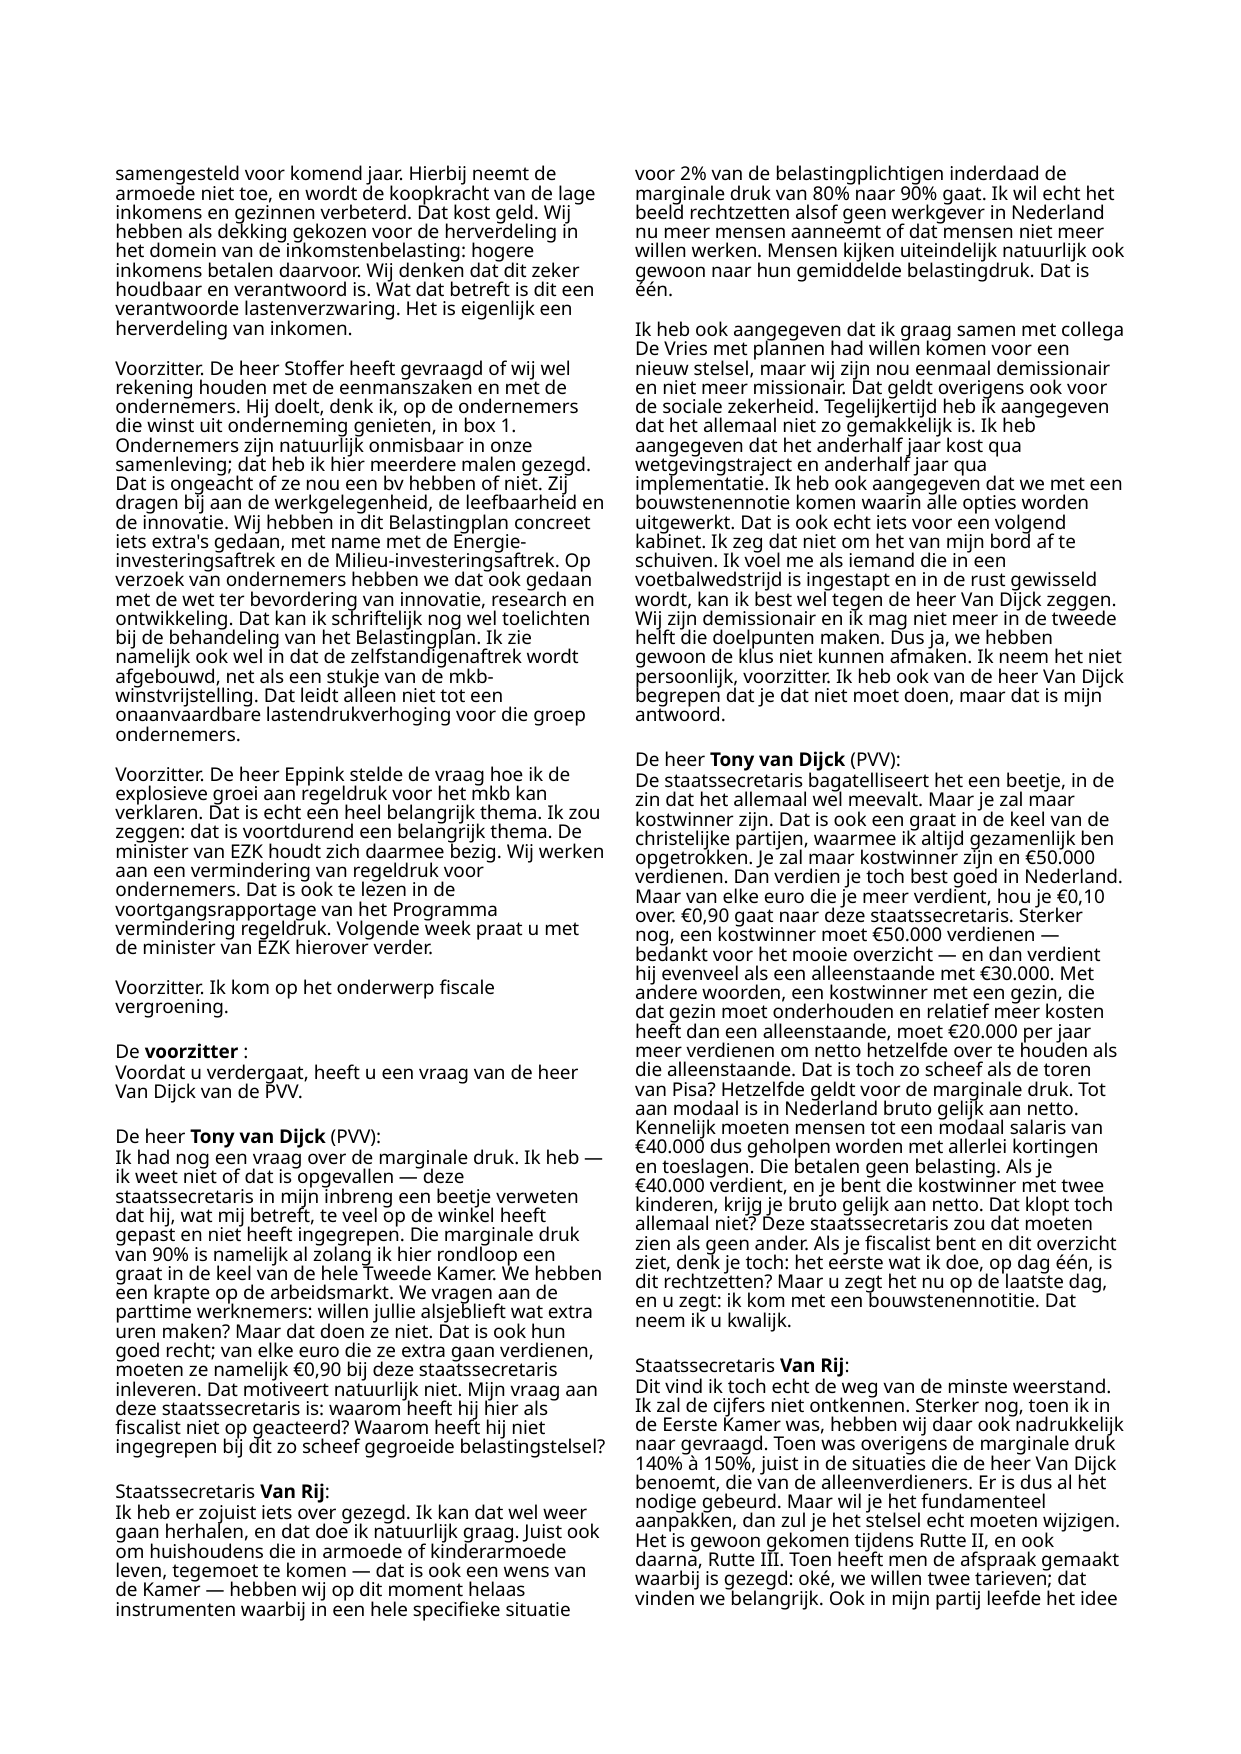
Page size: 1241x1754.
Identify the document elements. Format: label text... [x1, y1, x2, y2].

text De voorzitter : [115, 1038, 605, 1064]
text samengesteld voor komend jaar. Hierbij neemt de armoede niet toe, en wordt de koopkracht van de lage inkomens en gezinnen verbeterd. Dat kost geld. Wij hebben als dekking gekozen voor de herverdeling in het domein van de inkomstenbelasting: hogere inkomens betalen daarvoor. Wij denken dat dit zeker houdbaar en verantwoord is. Wat dat betreft is dit een verantwoorde lastenverzwaring. Het is eigenlijk een herverdeling van inkomen. [115, 165, 605, 339]
text De staatssecretaris bagatelliseert het een beetje, in de zin dat het allemaal wel meevalt. Maar je zal maar kostwinner zijn. Dat is ook een graat in de keel van de christelijke partijen, waarmee ik altijd gezamenlijk ben opgetrokken. Je zal maar kostwinner zijn en €50.000 verdienen. Dan verdien je toch best goed in Nederland. Maar van elke euro die je meer verdient, hou je €0,10 over. €0,90 gaat naar deze staatssecretaris. Sterker nog, een kostwinner moet €50.000 verdienen — bedankt voor het mooie overzicht — en dan verdient hij evenveel als een alleenstaande met €30.000. Met andere woorden, een kostwinner met een gezin, die dat gezin moet onderhouden en relatief meer kosten heeft dan een alleenstaande, moet €20.000 per jaar meer verdienen om netto hetzelfde over te houden als die alleenstaande. Dat is toch zo scheef als de toren van Pisa? Hetzelfde geldt voor de marginale druk. Tot aan modaal is in Nederland bruto gelijk aan netto. Kennelijk moeten mensen tot een modaal salaris van €40.000 dus geholpen worden met allerlei kortingen en toeslagen. Die betalen geen belasting. Als je €40.000 verdient, en je bent die kostwinner met twee kinderen, krijg je bruto gelijk aan netto. Dat klopt toch allemaal niet? Deze staatssecretaris zou dat moeten zien als geen ander. Als je fiscalist bent en dit overzicht ziet, denk je toch: het eerste wat ik doe, op dag één, is dit rechtzetten? Maar u zegt het nu op de laatste dag, en u zegt: ik kom met een bouwstenennotitie. Dat neem ik u kwalijk. [635, 772, 1125, 1331]
text Staatssecretaris Van Rij: [115, 1478, 605, 1504]
text De heer Tony van Dijck (PVV): [115, 1123, 605, 1149]
text Voorzitter. De heer Eppink stelde de vraag hoe ik de explosieve groei aan regeldruk voor het mkb kan verklaren. Dat is echt een heel belangrijk thema. Ik zou zeggen: dat is voortdurend een belangrijk thema. De minister van EZK houdt zich daarmee bezig. Wij werken aan een vermindering van regeldruk voor ondernemers. Dat is ook te lezen in de voortgangsrapportage van het Programma vermindering regeldruk. Volgende week praat u met de minister van EZK hierover verder. [115, 766, 605, 958]
text Dit vind ik toch echt de weg van de minste weerstand. Ik zal de cijfers niet ontkennen. Sterker nog, toen ik in de Eerste Kamer was, hebben wij daar ook nadrukkelijk naar gevraagd. Toen was overigens de marginale druk 140% à 150%, juist in de situaties die de heer Van Dijck benoemt, die van de alleenverdieners. Er is dus al het nodige gebeurd. Maar wil je het fundamenteel aanpakken, dan zul je het stelsel echt moeten wijzigen. Het is gewoon gekomen tijdens Rutte II, en ook daarna, Rutte III. Toen heeft men de afspraak gemaakt waarbij is gezegd: oké, we willen twee tarieven; dat vinden we belangrijk. Ook in mijn partij leefde het idee [635, 1378, 1125, 1609]
text Ik heb er zojuist iets over gezegd. Ik kan dat wel weer gaan herhalen, en dat doe ik natuurlijk graag. Juist ook om huishoudens die in armoede of kinderarmoede leven, tegemoet te komen — dat is ook een wens van de Kamer — hebben wij op dit moment helaas instrumenten waarbij in een hele specifieke situatie [115, 1504, 605, 1620]
text voor 2% van de belastingplichtigen inderdaad de marginale druk van 80% naar 90% gaat. Ik wil echt het beeld rechtzetten alsof geen werkgever in Nederland nu meer mensen aanneemt of dat mensen niet meer willen werken. Mensen kijken uiteindelijk natuurlijk ook gewoon naar hun gemiddelde belastingdruk. Dat is één. [635, 165, 1125, 300]
text Staatssecretaris Van Rij: [635, 1352, 1125, 1378]
text De heer Tony van Dijck (PVV): [635, 746, 1125, 772]
text Ik had nog een vraag over de marginale druk. Ik heb — ik weet niet of dat is opgevallen — deze staatssecretaris in mijn inbreng een beetje verweten dat hij, wat mij betreft, te veel op de winkel heeft gepast en niet heeft ingegrepen. Die marginale druk van 90% is namelijk al zolang ik hier rondloop een graat in de keel van de hele Tweede Kamer. We hebben een krapte op de arbeidsmarkt. We vragen aan de parttime werknemers: willen jullie alsjeblieft wat extra uren maken? Maar dat doen ze niet. Dat is ook hun goed recht; van elke euro die ze extra gaan verdienen, moeten ze namelijk €0,90 bij deze staatssecretaris inleveren. Dat motiveert natuurlijk niet. Mijn vraag aan deze staatssecretaris is: waarom heeft hij hier als fiscalist niet op geacteerd? Waarom heeft hij niet ingegrepen bij dit zo scheef gegroeide belastingstelsel? [115, 1149, 605, 1458]
text Voorzitter. De heer Stoffer heeft gevraagd of wij wel rekening houden met de eenmanszaken en met de ondernemers. Hij doelt, denk ik, op de ondernemers die winst uit onderneming genieten, in box 1. Ondernemers zijn natuurlijk onmisbaar in onze samenleving; dat heb ik hier meerdere malen gezegd. Dat is ongeacht of ze nou een bv hebben of niet. Zij dragen bij aan de werkgelegenheid, de leefbaarheid en de innovatie. Wij hebben in dit Belastingplan concreet iets extra's gedaan, met name met de Energie-investeringsaftrek en de Milieu-investeringsaftrek. Op verzoek van ondernemers hebben we dat ook gedaan met de wet ter bevordering van innovatie, research en ontwikkeling. Dat kan ik schriftelijk nog wel toelichten bij de behandeling van het Belastingplan. Ik zie namelijk ook wel in dat de zelfstandigenaftrek wordt afgebouwd, net als een stukje van de mkb-winstvrijstelling. Dat leidt alleen niet tot een onaanvaardbare lastendrukverhoging voor die groep ondernemers. [115, 359, 605, 745]
text Voordat u verdergaat, heeft u een vraag van de heer Van Dijck van de PVV. [115, 1064, 605, 1103]
text Voorzitter. Ik kom op het onderwerp fiscale vergroening. [115, 979, 605, 1018]
text Ik heb ook aangegeven dat ik graag samen met collega De Vries met plannen had willen komen voor een nieuw stelsel, maar wij zijn nou eenmaal demissionair en niet meer missionair. Dat geldt overigens ook voor de sociale zekerheid. Tegelijkertijd heb ik aangegeven dat het allemaal niet zo gemakkelijk is. Ik heb aangegeven dat het anderhalf jaar kost qua wetgevingstraject en anderhalf jaar qua implementatie. Ik heb ook aangegeven dat we met een bouwstenennotie komen waarin alle opties worden uitgewerkt. Dat is ook echt iets voor een volgend kabinet. Ik zeg dat niet om het van mijn bord af te schuiven. Ik voel me als iemand die in een voetbalwedstrijd is ingestapt en in de rust gewisseld wordt, kan ik best wel tegen de heer Van Dijck zeggen. Wij zijn demissionair en ik mag niet meer in de tweede helft die doelpunten maken. Dus ja, we hebben gewoon de klus niet kunnen afmaken. Ik neem het niet persoonlijk, voorzitter. Ik heb ook van de heer Van Dijck begrepen dat je dat niet moet doen, maar dat is mijn antwoord. [635, 321, 1125, 726]
